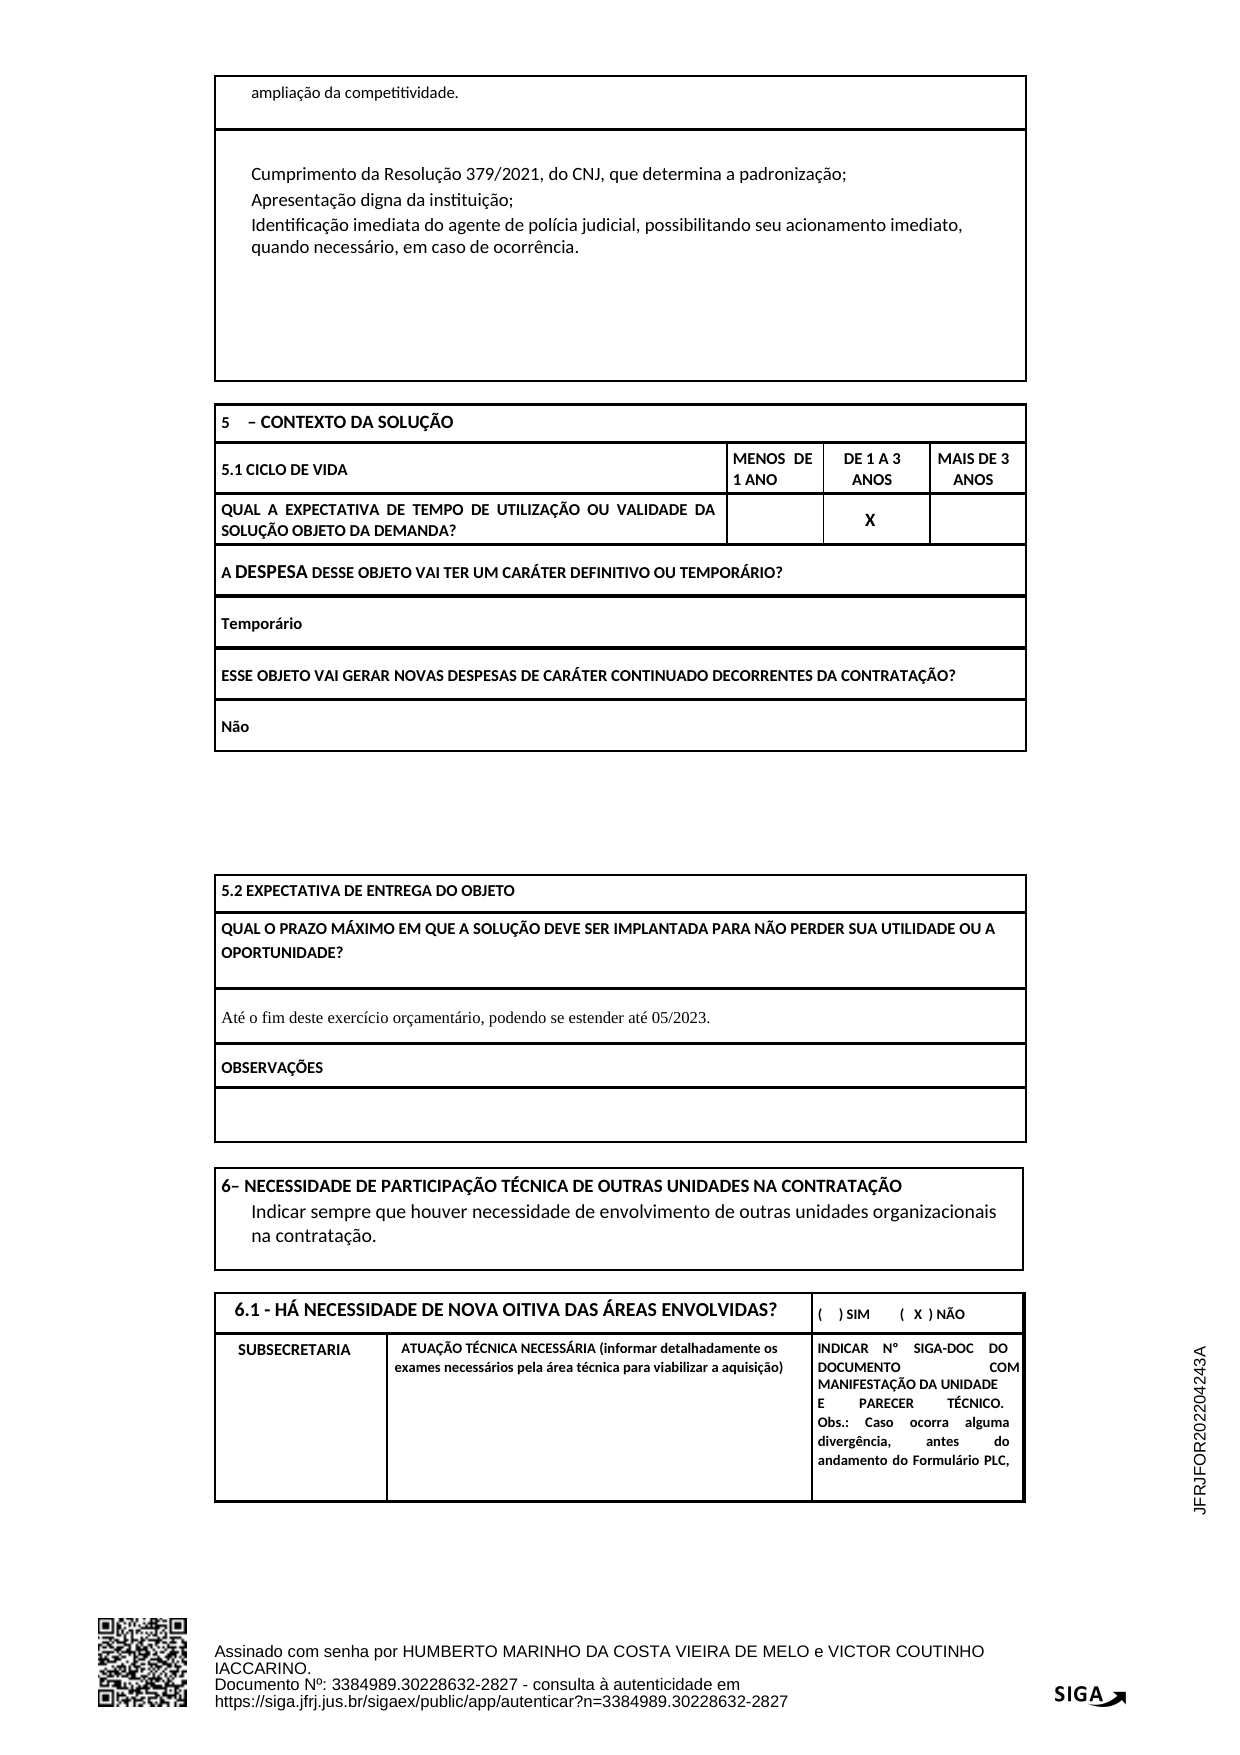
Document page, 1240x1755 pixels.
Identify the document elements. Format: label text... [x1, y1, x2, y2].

table_cell QUAL A EXPECTATIVA DE TEMPO DE UTILIZAÇÃO OU VALIDADE DA SOLUÇÃO OBJETO DA DEMANDA? [216, 495, 726, 543]
table_header ( ) SIM ( X ) NÃO [813, 1294, 1022, 1332]
table_cell DE 1 A 3 ANOS [824, 444, 929, 492]
table_cell Não [216, 701, 1025, 750]
table_header 6.1 - HÁ NECESSIDADE DE NOVA OITIVA DAS ÁREAS ENVOLVIDAS? [216, 1294, 811, 1332]
table_cell [216, 131, 251, 380]
table_header 5.2 EXPECTATIVA DE ENTREGA DO OBJETO [216, 876, 1025, 911]
table_cell [931, 495, 1025, 543]
table_cell Temporário [216, 598, 1025, 646]
table_cell Cumprimento da Resolução 379/2021, do CNJ, que determina a padronização; Apresentação digna da instituição; Identificação imediata do agente de polícia judicial, possibilitando seu acionamento imediato, quando necessário, em caso de ocorrência. [251, 131, 1025, 380]
table_cell ATUAÇÃO TÉCNICA NECESSÁRIA (informar detalhadamente os exames necessários pela área técnica para viabilizar a aquisição) [388, 1335, 811, 1499]
table_cell [728, 495, 823, 543]
table_cell OBSERVAÇÕES [216, 1045, 1025, 1086]
table_header [216, 77, 251, 128]
table_cell [216, 1089, 1025, 1141]
table_cell X [824, 495, 929, 543]
table_cell SUBSECRETARIA [216, 1335, 386, 1499]
table_cell A DESPESA DESSE OBJETO VAI TER UM CARÁTER DEFINITIVO OU TEMPORÁRIO? [216, 546, 1025, 594]
table_header 6– NECESSIDADE DE PARTICIPAÇÃO TÉCNICA DE OUTRAS UNIDADES NA CONTRATAÇÃO Indicar sempre que houver necessidade de envolvimento de outras unidades organizacionais na contratação. [216, 1169, 1022, 1269]
table_header ampliação da competitividade. [251, 77, 1025, 128]
table_cell QUAL O PRAZO MÁXIMO EM QUE A SOLUÇÃO DEVE SER IMPLANTADA PARA NÃO PERDER SUA UTILIDADE OU A OPORTUNIDADE? [216, 914, 1025, 987]
table_cell MAIS DE 3 ANOS [931, 444, 1025, 492]
table_cell Até o fim deste exercício orçamentário, podendo se estender até 05/2023. [216, 990, 1025, 1042]
table_cell 5.1 CICLO DE VIDA [216, 444, 726, 492]
table_cell ESSE OBJETO VAI GERAR NOVAS DESPESAS DE CARÁTER CONTINUADO DECORRENTES DA CONTRATAÇÃO? [216, 650, 1025, 698]
table_cell INDICAR Nº SIGA-DOC DO DOCUMENTO COM MANIFESTAÇÃO DA UNIDADE E PARECER TÉCNICO. Obs.: Caso ocorra alguma divergência, antes do andamento do Formulário PLC, [813, 1335, 1022, 1499]
table_cell MENOS DE 1 ANO [728, 444, 823, 492]
table_header 5 – CONTEXTO DA SOLUÇÃO [216, 406, 1025, 441]
